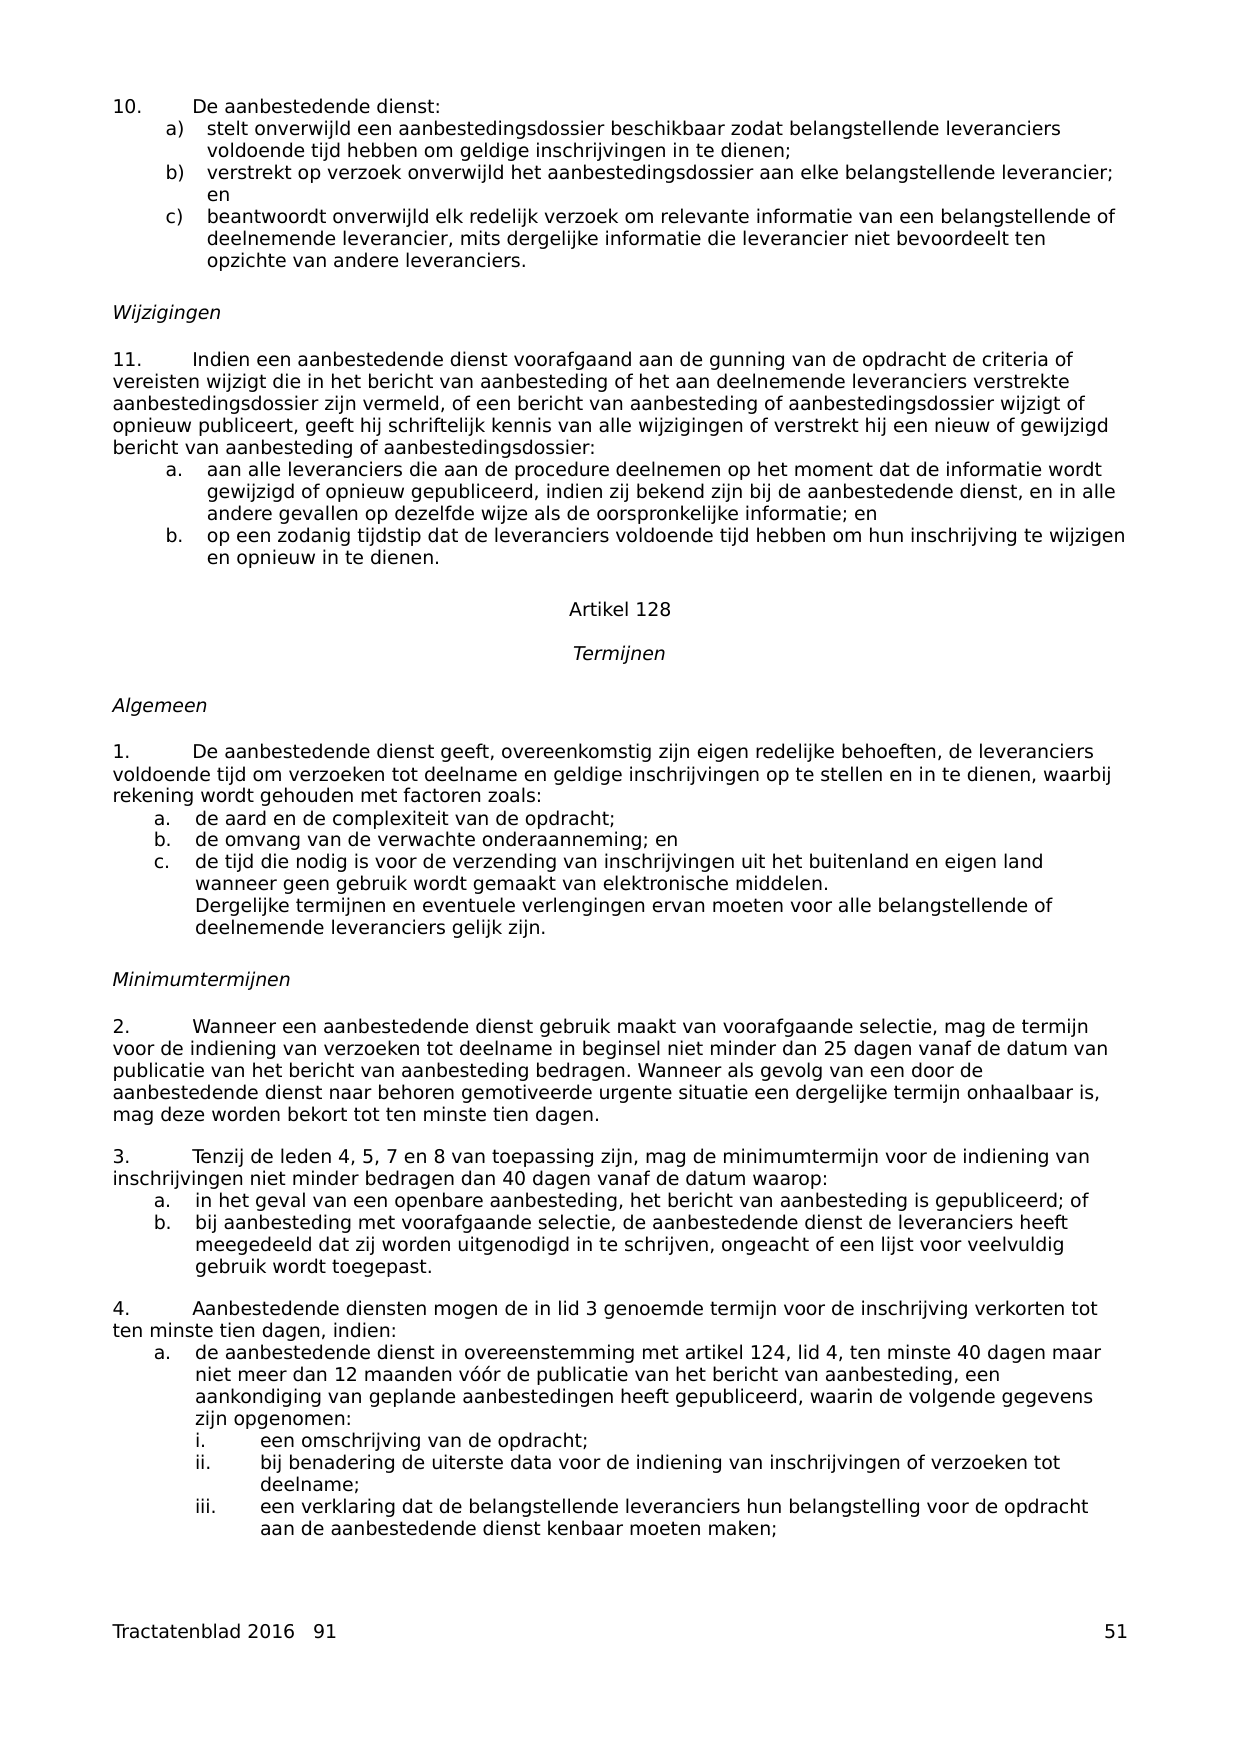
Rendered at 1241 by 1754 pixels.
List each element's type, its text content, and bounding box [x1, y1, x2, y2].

text iii. een verklaring dat de belangstellende leveranciers hun belangstelling voor de opdracht aan de aanbestedende dienst kenbaar moeten maken; [195, 1496, 1128, 1540]
text a. aan alle leveranciers die aan de procedure deelnemen op het moment dat de informatie wordt gewijzigd of opnieuw gepubliceerd, indien zij bekend zijn bij de aanbestedende dienst, en in alle andere gevallen op dezelfde wijze als de oorspronkelijke informatie; en [165, 459, 1128, 524]
text a. in het geval van een openbare aanbesteding, het bericht van aanbesteding is gepubliceerd; of [153, 1190, 1128, 1212]
text 1. De aanbestedende dienst geeft, overeenkomstig zijn eigen redelijke behoeften, de leveranciers voldoende tijd om verzoeken tot deelname en geldige inschrijvingen op te stellen en in te dienen, waarbij rekening wordt gehouden met factoren zoals: [112, 741, 1128, 807]
text Dergelijke termijnen en eventuele verlengingen ervan moeten voor alle belangstellende of deelnemende leveranciers gelijk zijn. [195, 895, 1128, 939]
text a. de aard en de complexiteit van de opdracht; [153, 807, 1128, 829]
text 4. Aanbestedende diensten mogen de in lid 3 genoemde termijn voor de inschrijving verkorten tot ten minste tien dagen, indien: [112, 1298, 1128, 1342]
text b. bij aanbesteding met voorafgaande selectie, de aanbestedende dienst de leveranciers heeft meegedeeld dat zij worden uitgenodigd in te schrijven, ongeacht of een lijst voor veelvuldig gebruik wordt toegepast. [153, 1212, 1128, 1278]
text c. de tijd die nodig is voor de verzending van inschrijvingen uit het buitenland en eigen land wanneer geen gebruik wordt gemaakt van elektronische middelen. [153, 851, 1128, 895]
text 10. De aanbestedende dienst: [112, 96, 1128, 118]
text b. op een zodanig tijdstip dat de leveranciers voldoende tijd hebben om hun inschrijving te wijzigen en opnieuw in te dienen. [165, 524, 1128, 568]
subtitle Minimumtermijnen [112, 969, 1128, 991]
text 2. Wanneer een aanbestedende dienst gebruik maakt van voorafgaande selectie, mag de termijn voor de indiening van verzoeken tot deelname in beginsel niet minder dan 25 dagen vanaf de datum van publicatie van het bericht van aanbesteding bedragen. Wanneer als gevolg van een door de aanbestedende dienst naar behoren gemotiveerde urgente situatie een dergelijke termijn onhaalbaar is, mag deze worden bekort tot ten minste tien dagen. [112, 1016, 1128, 1126]
text c) beantwoordt onverwijld elk redelijk verzoek om relevante informatie van een belangstellende of deelnemende leverancier, mits dergelijke informatie die leverancier niet bevoordeelt ten opzichte van andere leveranciers. [165, 206, 1128, 272]
text ii. bij benadering de uiterste data voor de indiening van inschrijvingen of verzoeken tot deelname; [195, 1452, 1128, 1496]
subtitle Wijzigingen [112, 302, 1128, 324]
subtitle Algemeen [112, 694, 1128, 716]
text 11. Indien een aanbestedende dienst voorafgaand aan de gunning van de opdracht de criteria of vereisten wijzigt die in het bericht van aanbesteding of het aan deelnemende leveranciers verstrekte aanbestedingsdossier zijn vermeld, of een bericht van aanbesteding of aanbestedingsdossier wijzigt of opnieuw publiceert, geeft hij schriftelijk kennis van alle wijzigingen of verstrekt hij een nieuw of gewijzigd bericht van aanbesteding of aanbestedingsdossier: [112, 349, 1128, 459]
text b) verstrekt op verzoek onverwijld het aanbestedingsdossier aan elke belangstellende leverancier; en [165, 162, 1128, 206]
text a) stelt onverwijld een aanbestedingsdossier beschikbaar zodat belangstellende leveranciers voldoende tijd hebben om geldige inschrijvingen in te dienen; [165, 118, 1128, 162]
text b. de omvang van de verwachte onderaanneming; en [153, 829, 1128, 851]
subtitle Artikel 128 Termijnen [112, 598, 1128, 664]
text 3. Tenzij de leden 4, 5, 7 en 8 van toepassing zijn, mag de minimumtermijn voor de indiening van inschrijvingen niet minder bedragen dan 40 dagen vanaf de datum waarop: [112, 1146, 1128, 1190]
text i. een omschrijving van de opdracht; [195, 1430, 1128, 1452]
text a. de aanbestedende dienst in overeenstemming met artikel 124, lid 4, ten minste 40 dagen maar niet meer dan 12 maanden vóór de publicatie van het bericht van aanbesteding, een aankondiging van geplande aanbestedingen heeft gepubliceerd, waarin de volgende gegevens zijn opgenomen: [153, 1342, 1128, 1430]
